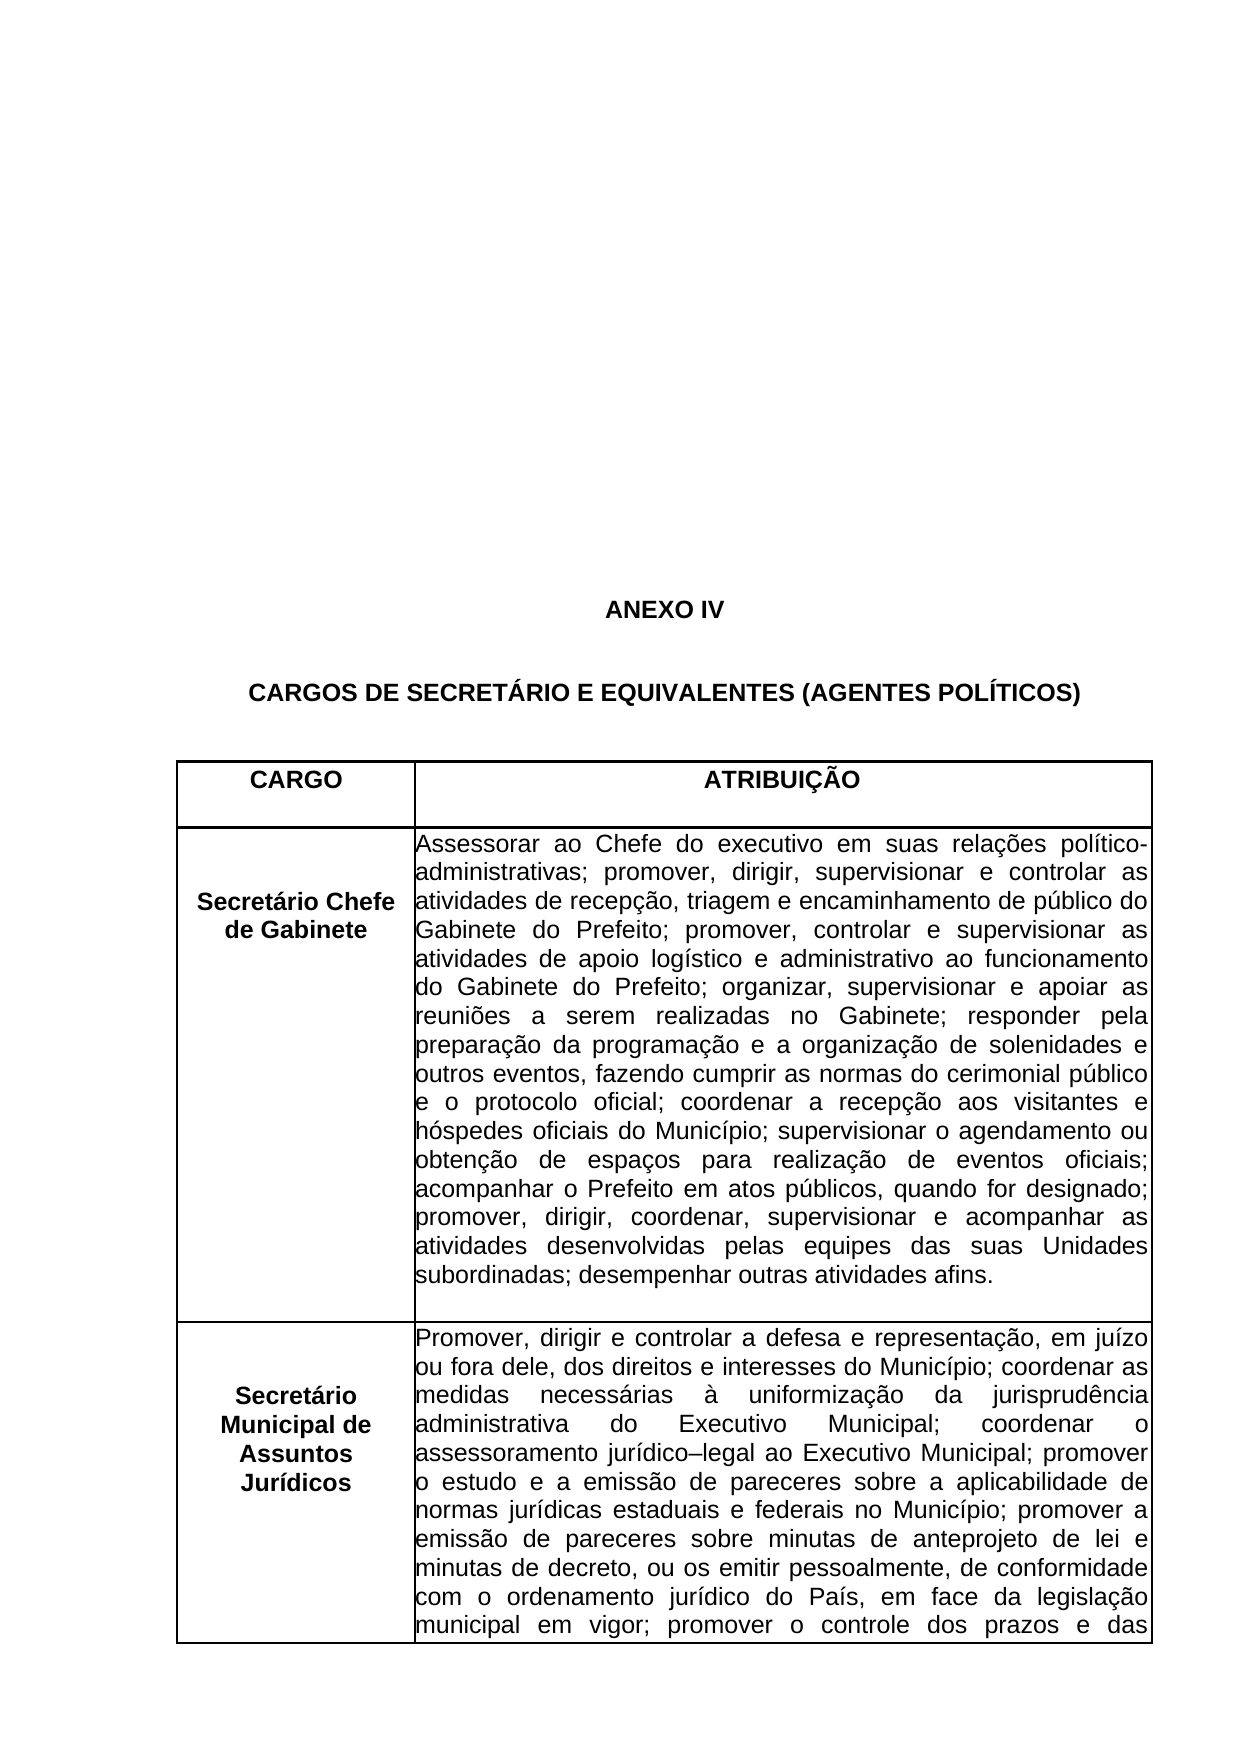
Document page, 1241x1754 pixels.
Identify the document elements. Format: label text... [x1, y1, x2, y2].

text ANEXO IV [177, 595, 1152, 624]
table_cell Secretário Municipal de Assuntos Jurídicos [178, 1323, 414, 1642]
table_header ATRIBUIÇÃO [416, 763, 1151, 826]
table_cell Assessorar ao Chefe do executivo em suas relações político-administrativas; promover, dirigir, supervisionar e controlar as atividades de recepção, triagem e encaminhamento de público do Gabinete do Prefeito; promover, controlar e supervisionar as atividades de apoio logístico e administrativo ao funcionamento do Gabinete do Prefeito; organizar, supervisionar e apoiar as reuniões a serem realizadas no Gabinete; responder pela preparação da programação e a organização de solenidades e outros eventos, fazendo cumprir as normas do cerimonial público e o protocolo oficial; coordenar a recepção aos visitantes e hóspedes oficiais do Município; supervisionar o agendamento ou obtenção de espaços para realização de eventos oficiais; acompanhar o Prefeito em atos públicos, quando for designado; promover, dirigir, coordenar, supervisionar e acompanhar as atividades desenvolvidas pelas equipes das suas Unidades subordinadas; desempenhar outras atividades afins. [416, 829, 1151, 1321]
text CARGOS DE SECRETÁRIO E EQUIVALENTES (AGENTES POLÍTICOS) [177, 678, 1152, 707]
table_cell Promover, dirigir e controlar a defesa e representação, em juízo ou fora dele, dos direitos e interesses do Município; coordenar as medidas necessárias à uniformização da jurisprudência administrativa do Executivo Municipal; coordenar o assessoramento jurídico–legal ao Executivo Municipal; promover o estudo e a emissão de pareceres sobre a aplicabilidade de normas jurídicas estaduais e federais no Município; promover a emissão de pareceres sobre minutas de anteprojeto de lei e minutas de decreto, ou os emitir pessoalmente, de conformidade com o ordenamento jurídico do País, em face da legislação municipal em vigor; promover o controle dos prazos e das [416, 1323, 1151, 1642]
table_cell Secretário Chefe de Gabinete [178, 829, 414, 1321]
table_header CARGO [178, 763, 414, 826]
